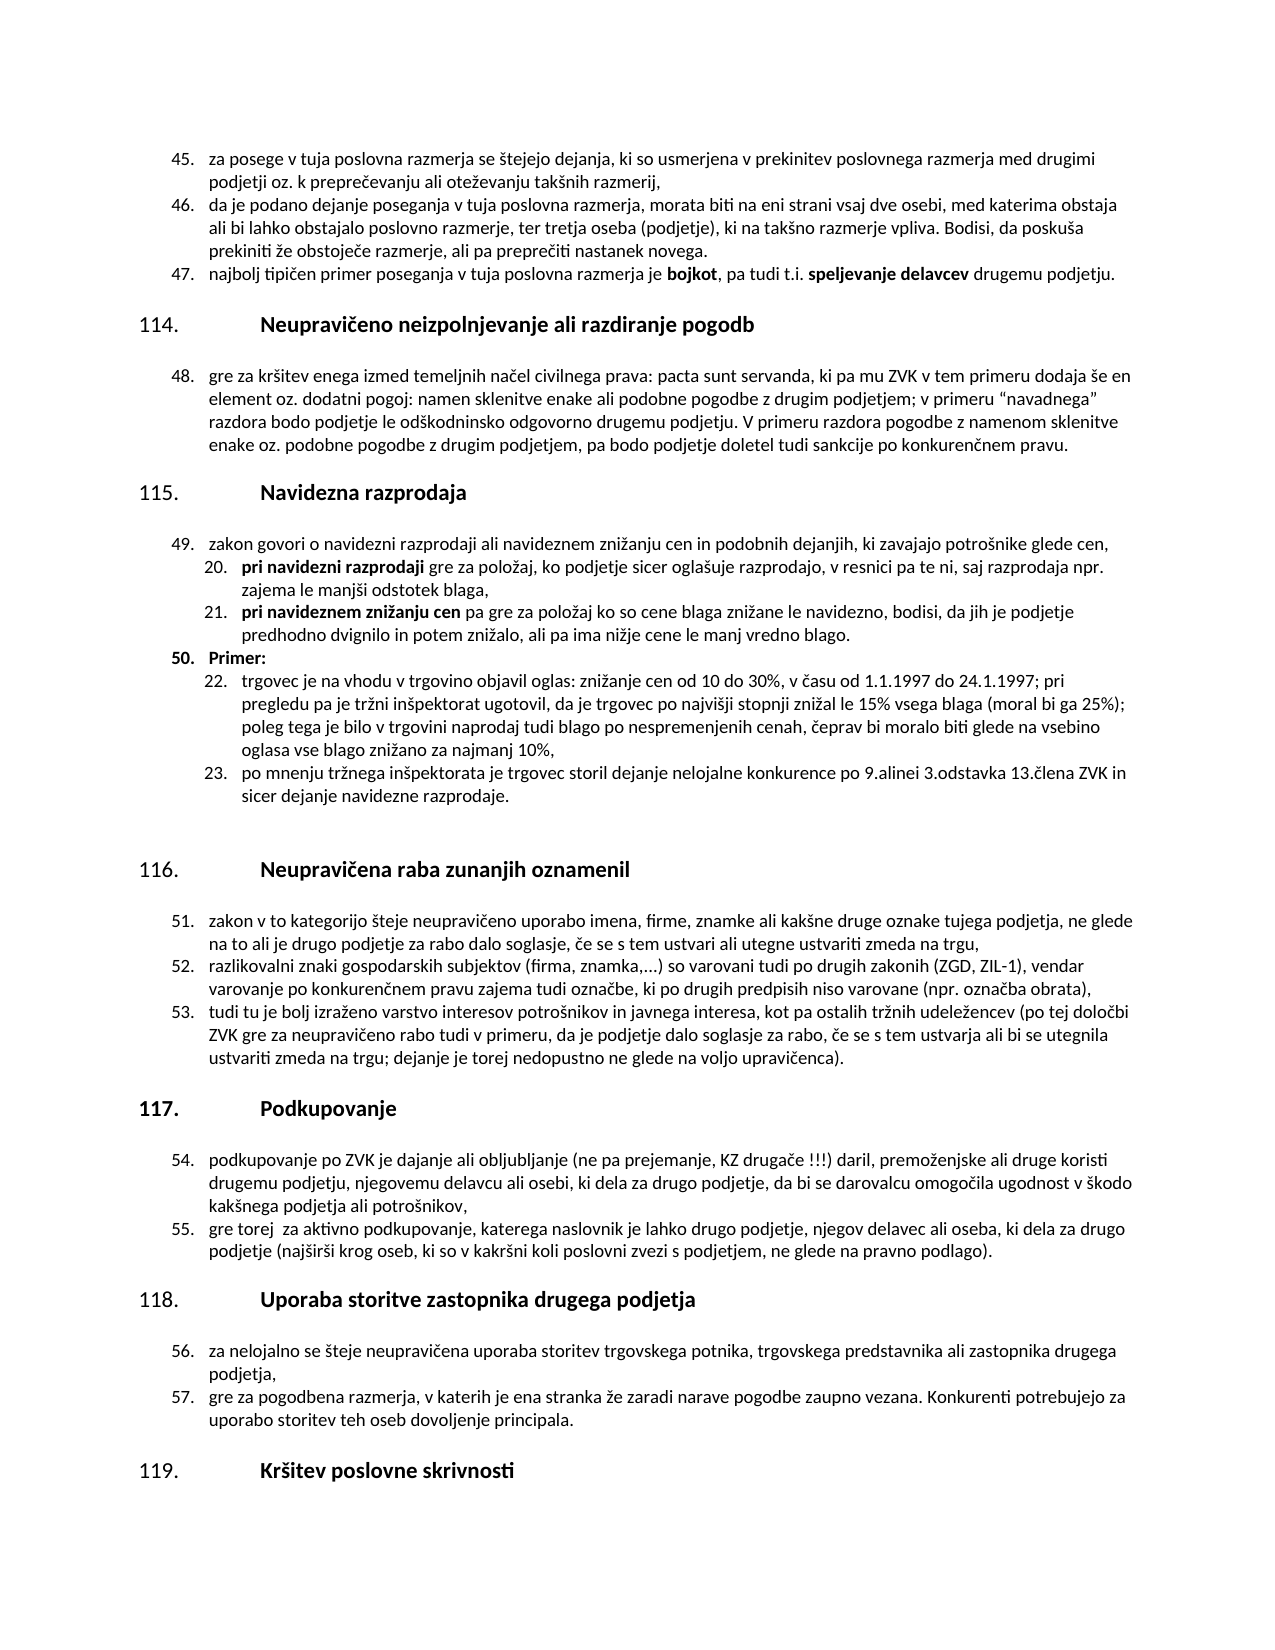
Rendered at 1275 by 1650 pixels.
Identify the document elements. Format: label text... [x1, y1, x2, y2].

subtitle gre torej za aktivno podkupovanje, katerega naslovnik je lahko drugo podjetje, njegov delavec ali oseba, ki dela za drugo podjetje (najširši krog oseb, ki so v kakršni koli poslovni zvezi s podjetjem, ne glede na pravno podlago). [171, 1217, 1137, 1263]
subtitle Neupravičena raba zunanjih oznamenil [138, 855, 1137, 883]
subtitle Kršitev poslovne skrivnosti [138, 1456, 1137, 1484]
subtitle trgovec je na vhodu v trgovino objavil oglas: znižanje cen od 10 do 30%, v času od 1.1.1997 do 24.1.1997; pri pregledu pa je tržni inšpektorat ugotovil, da je trgovec po najvišji stopnji znižal le 15% vsega blaga (moral bi ga 25%); poleg tega je bilo v trgovini naprodaj tudi blago po nespremenjenih cenah, čeprav bi moralo biti glede na vsebino oglasa vse blago znižano za najmanj 10%, [204, 669, 1137, 761]
subtitle gre za pogodbena razmerja, v katerih je ena stranka že zaradi narave pogodbe zaupno vezana. Konkurenti potrebujejo za uporabo storitev teh oseb dovoljenje principala. [171, 1385, 1137, 1431]
subtitle najbolj tipičen primer poseganja v tuja poslovna razmerja je bojkot, pa tudi t.i. speljevanje delavcev drugemu podjetju. [171, 262, 1137, 285]
subtitle Neupravičeno neizpolnjevanje ali razdiranje pogodb [138, 311, 1137, 338]
subtitle za posege v tuja poslovna razmerja se štejejo dejanja, ki so usmerjena v prekinitev poslovnega razmerja med drugimi podjetji oz. k preprečevanju ali oteževanju takšnih razmerij, [171, 148, 1137, 193]
subtitle zakon govori o navidezni razprodaji ali navideznem znižanju cen in podobnih dejanjih, ki zavajajo potrošnike glede cen, [171, 532, 1137, 555]
subtitle po mnenju tržnega inšpektorata je trgovec storil dejanje nelojalne konkurence po 9.alinei 3.odstavka 13.člena ZVK in sicer dejanje navidezne razprodaje. [204, 761, 1137, 807]
subtitle Uporaba storitve zastopnika drugega podjetja [138, 1286, 1137, 1313]
subtitle Navidezna razprodaja [138, 478, 1137, 507]
subtitle za nelojalno se šteje neupravičena uporaba storitev trgovskega potnika, trgovskega predstavnika ali zastopnika drugega podjetja, [171, 1339, 1137, 1385]
subtitle Podkupovanje [138, 1094, 1137, 1123]
subtitle pri navidezni razprodaji gre za položaj, ko podjetje sicer oglašuje razprodajo, v resnici pa te ni, saj razprodaja npr. zajema le manjši odstotek blaga, [204, 555, 1137, 601]
subtitle Primer: [171, 647, 1137, 669]
subtitle zakon v to kategorijo šteje neupravičeno uporabo imena, firme, znamke ali kakšne druge oznake tujega podjetja, ne glede na to ali je drugo podjetje za rabo dalo soglasje, če se s tem ustvari ali utegne ustvariti zmeda na trgu, [171, 909, 1137, 954]
subtitle gre za kršitev enega izmed temeljnih načel civilnega prava: pacta sunt servanda, ki pa mu ZVK v tem primeru dodaja še en element oz. dodatni pogoj: namen sklenitve enake ali podobne pogodbe z drugim podjetjem; v primeru “navadnega” razdora bodo podjetje le odškodninsko odgovorno drugemu podjetju. V primeru razdora pogodbe z namenom sklenitve enake oz. podobne pogodbe z drugim podjetjem, pa bodo podjetje doletel tudi sankcije po konkurenčnem pravu. [171, 364, 1137, 456]
subtitle podkupovanje po ZVK je dajanje ali obljubljanje (ne pa prejemanje, KZ drugače !!!) daril, premoženjske ali druge koristi drugemu podjetju, njegovemu delavcu ali osebi, ki dela za drugo podjetje, da bi se darovalcu omogočila ugodnost v škodo kakšnega podjetja ali potrošnikov, [171, 1148, 1137, 1217]
subtitle tudi tu je bolj izraženo varstvo interesov potrošnikov in javnega interesa, kot pa ostalih tržnih udeležencev (po tej določbi ZVK gre za neupravičeno rabo tudi v primeru, da je podjetje dalo soglasje za rabo, če se s tem ustvarja ali bi se utegnila ustvariti zmeda na trgu; dejanje je torej nedopustno ne glede na voljo upravičenca). [171, 1000, 1137, 1069]
subtitle razlikovalni znaki gospodarskih subjektov (firma, znamka,...) so varovani tudi po drugih zakonih (ZGD, ZIL-1), vendar varovanje po konkurenčnem pravu zajema tudi označbe, ki po drugih predpisih niso varovane (npr. označba obrata), [171, 954, 1137, 1000]
subtitle da je podano dejanje poseganja v tuja poslovna razmerja, morata biti na eni strani vsaj dve osebi, med katerima obstaja ali bi lahko obstajalo poslovno razmerje, ter tretja oseba (podjetje), ki na takšno razmerje vpliva. Bodisi, da poskuša prekiniti že obstoječe razmerje, ali pa preprečiti nastanek novega. [171, 193, 1137, 262]
subtitle pri navideznem znižanju cen pa gre za položaj ko so cene blaga znižane le navidezno, bodisi, da jih je podjetje predhodno dvignilo in potem znižalo, ali pa ima nižje cene le manj vredno blago. [204, 601, 1137, 647]
